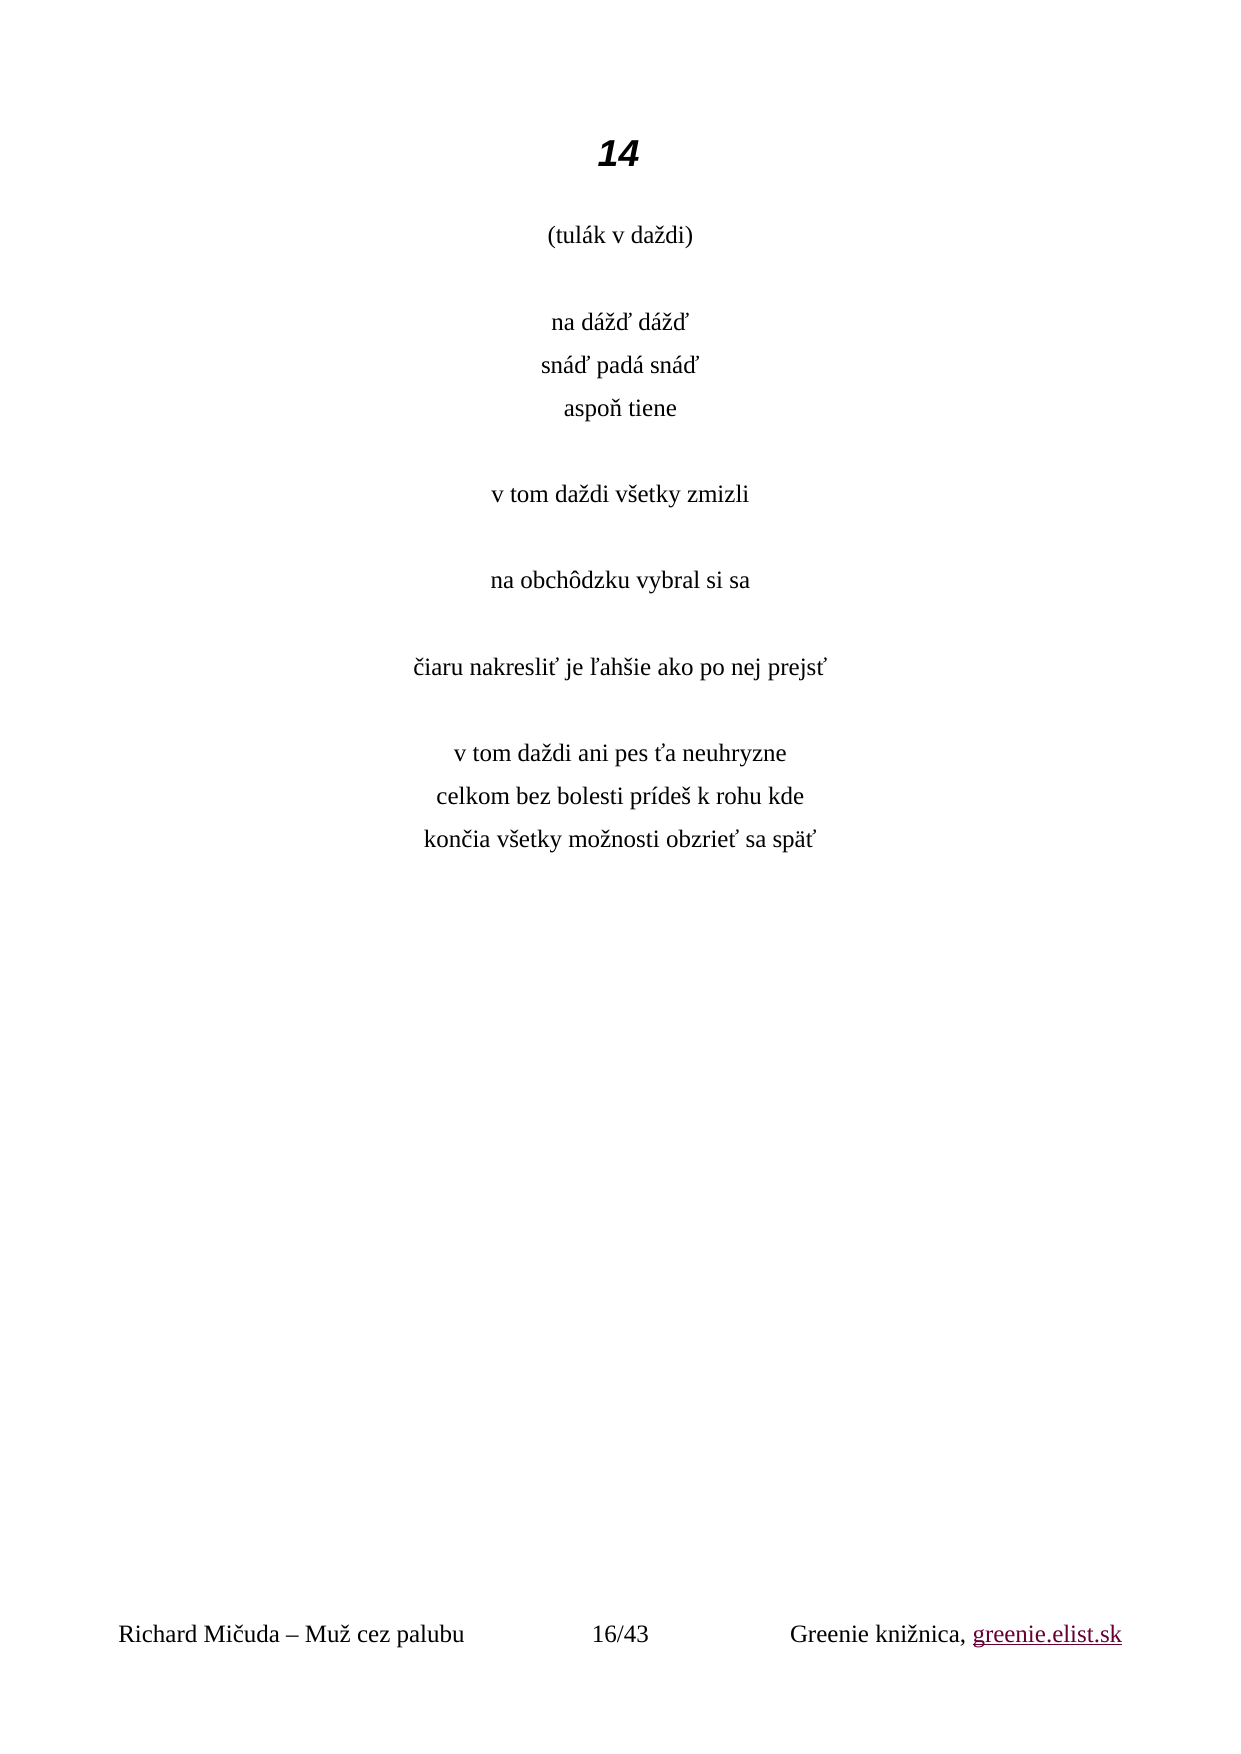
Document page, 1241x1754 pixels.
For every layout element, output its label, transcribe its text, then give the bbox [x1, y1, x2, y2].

text na obchôdzku vybral si sa [106, 566, 1134, 594]
text čiaru nakresliť je ľahšie ako po nej prejsť [106, 652, 1134, 681]
text končia všetky možnosti obzrieť sa späť [106, 824, 1134, 853]
text na dážď dážď [106, 307, 1134, 336]
text celkom bez bolesti prídeš k rohu kde [106, 781, 1134, 810]
text v tom daždi všetky zmizli [106, 479, 1134, 508]
text aspoň tiene [106, 393, 1134, 422]
subtitle 14 [106, 131, 1134, 174]
text (tulák v daždi) [106, 221, 1134, 249]
text snáď padá snáď [106, 350, 1134, 379]
text v tom daždi ani pes ťa neuhryzne [106, 738, 1134, 767]
